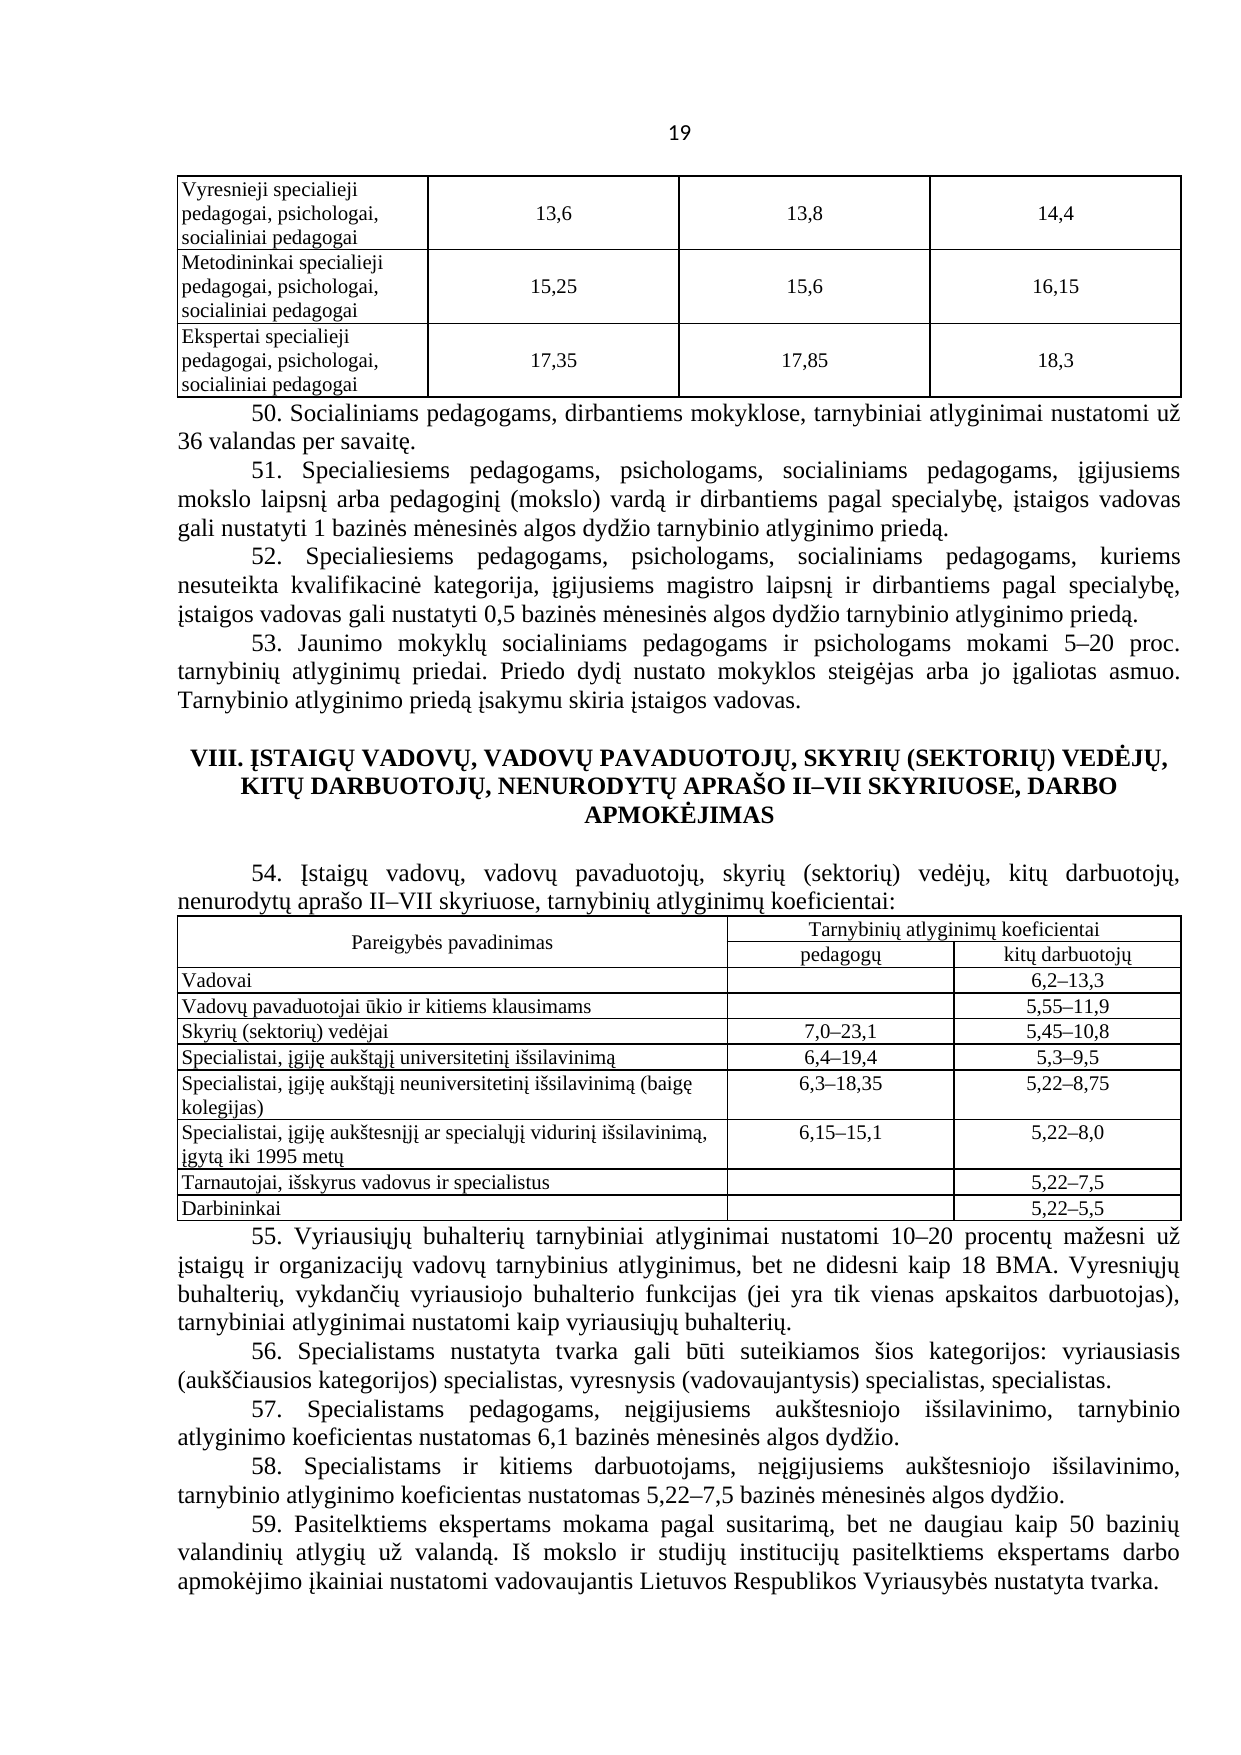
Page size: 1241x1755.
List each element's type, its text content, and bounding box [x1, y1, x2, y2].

table_cell 13,6 [429, 177, 678, 249]
table_cell 15,6 [680, 250, 929, 322]
table_cell 17,35 [429, 324, 678, 396]
table_cell 16,15 [931, 250, 1180, 322]
table_header Pareigybės pavadinimas [178, 917, 727, 966]
table_cell 6,3–18,35 [728, 1071, 953, 1119]
text 57. Specialistams pedagogams, neįgijusiems aukštesniojo išsilavinimo, tarnybinio atlyginimo koeficientas nustatomas 6,1 bazinės mėnesinės algos dydžio. [177, 1394, 1181, 1451]
text VIII. ĮSTAIGŲ VADOVŲ, VADOVŲ PAVADUOTOJŲ, SKYRIŲ (SEKTORIŲ) VEDĖJŲ, KITŲ DARBUOTOJŲ, NENURODYTŲ APRAŠO II–VII SKYRIUOSE, DARBO APMOKĖJIMAS [177, 743, 1181, 829]
table_cell 17,85 [680, 324, 929, 396]
table_cell 18,3 [931, 324, 1180, 396]
text 56. Specialistams nustatyta tvarka gali būti suteikiamos šios kategorijos: vyriausiasis (aukščiausios kategorijos) specialistas, vyresnysis (vadovaujantysis) specialistas, specialistas. [177, 1336, 1181, 1394]
table_cell 5,22–8,0 [955, 1120, 1180, 1168]
table_cell 15,25 [429, 250, 678, 322]
table_cell 13,8 [680, 177, 929, 249]
text 58. Specialistams ir kitiems darbuotojams, neįgijusiems aukštesniojo išsilavinimo, tarnybinio atlyginimo koeficientas nustatomas 5,22–7,5 bazinės mėnesinės algos dydžio. [177, 1451, 1181, 1509]
text 51. Specialiesiems pedagogams, psichologams, socialiniams pedagogams, įgijusiems mokslo laipsnį arba pedagoginį (mokslo) vardą ir dirbantiems pagal specialybę, įstaigos vadovas gali nustatyti 1 bazinės mėnesinės algos dydžio tarnybinio atlyginimo priedą. [177, 455, 1181, 541]
text 50. Socialiniams pedagogams, dirbantiems mokyklose, tarnybiniai atlyginimai nustatomi už 36 valandas per savaitę. [177, 398, 1181, 455]
text 52. Specialiesiems pedagogams, psichologams, socialiniams pedagogams, kuriems nesuteikta kvalifikacinė kategorija, įgijusiems magistro laipsnį ir dirbantiems pagal specialybę, įstaigos vadovas gali nustatyti 0,5 bazinės mėnesinės algos dydžio tarnybinio atlyginimo priedą. [177, 541, 1181, 628]
table_cell 5,22–8,75 [955, 1071, 1180, 1119]
text 53. Jaunimo mokyklų socialiniams pedagogams ir psichologams mokami 5–20 proc. tarnybinių atlyginimų priedai. Priedo dydį nustato mokyklos steigėjas arba jo įgaliotas asmuo. Tarnybinio atlyginimo priedą įsakymu skiria įstaigos vadovas. [177, 628, 1181, 714]
text 55. Vyriausiųjų buhalterių tarnybiniai atlyginimai nustatomi 10–20 procentų mažesni už įstaigų ir organizacijų vadovų tarnybinius atlyginimus, bet ne didesni kaip 18 BMA. Vyresniųjų buhalterių, vykdančių vyriausiojo buhalterio funkcijas (jei yra tik vienas apskaitos darbuotojas), tarnybiniai atlyginimai nustatomi kaip vyriausiųjų buhalterių. [177, 1221, 1181, 1336]
table_cell 6,15–15,1 [728, 1120, 953, 1168]
table_cell 14,4 [931, 177, 1180, 249]
text 54. Įstaigų vadovų, vadovų pavaduotojų, skyrių (sektorių) vedėjų, kitų darbuotojų, nenurodytų aprašo II–VII skyriuose, tarnybinių atlyginimų koeficientai: [177, 858, 1181, 915]
text 59. Pasitelktiems ekspertams mokama pagal susitarimą, bet ne daugiau kaip 50 bazinių valandinių atlygių už valandą. Iš mokslo ir studijų institucijų pasitelktiems ekspertams darbo apmokėjimo įkainiai nustatomi vadovaujantis Lietuvos Respublikos Vyriausybės nustatyta tvarka. [177, 1509, 1181, 1595]
